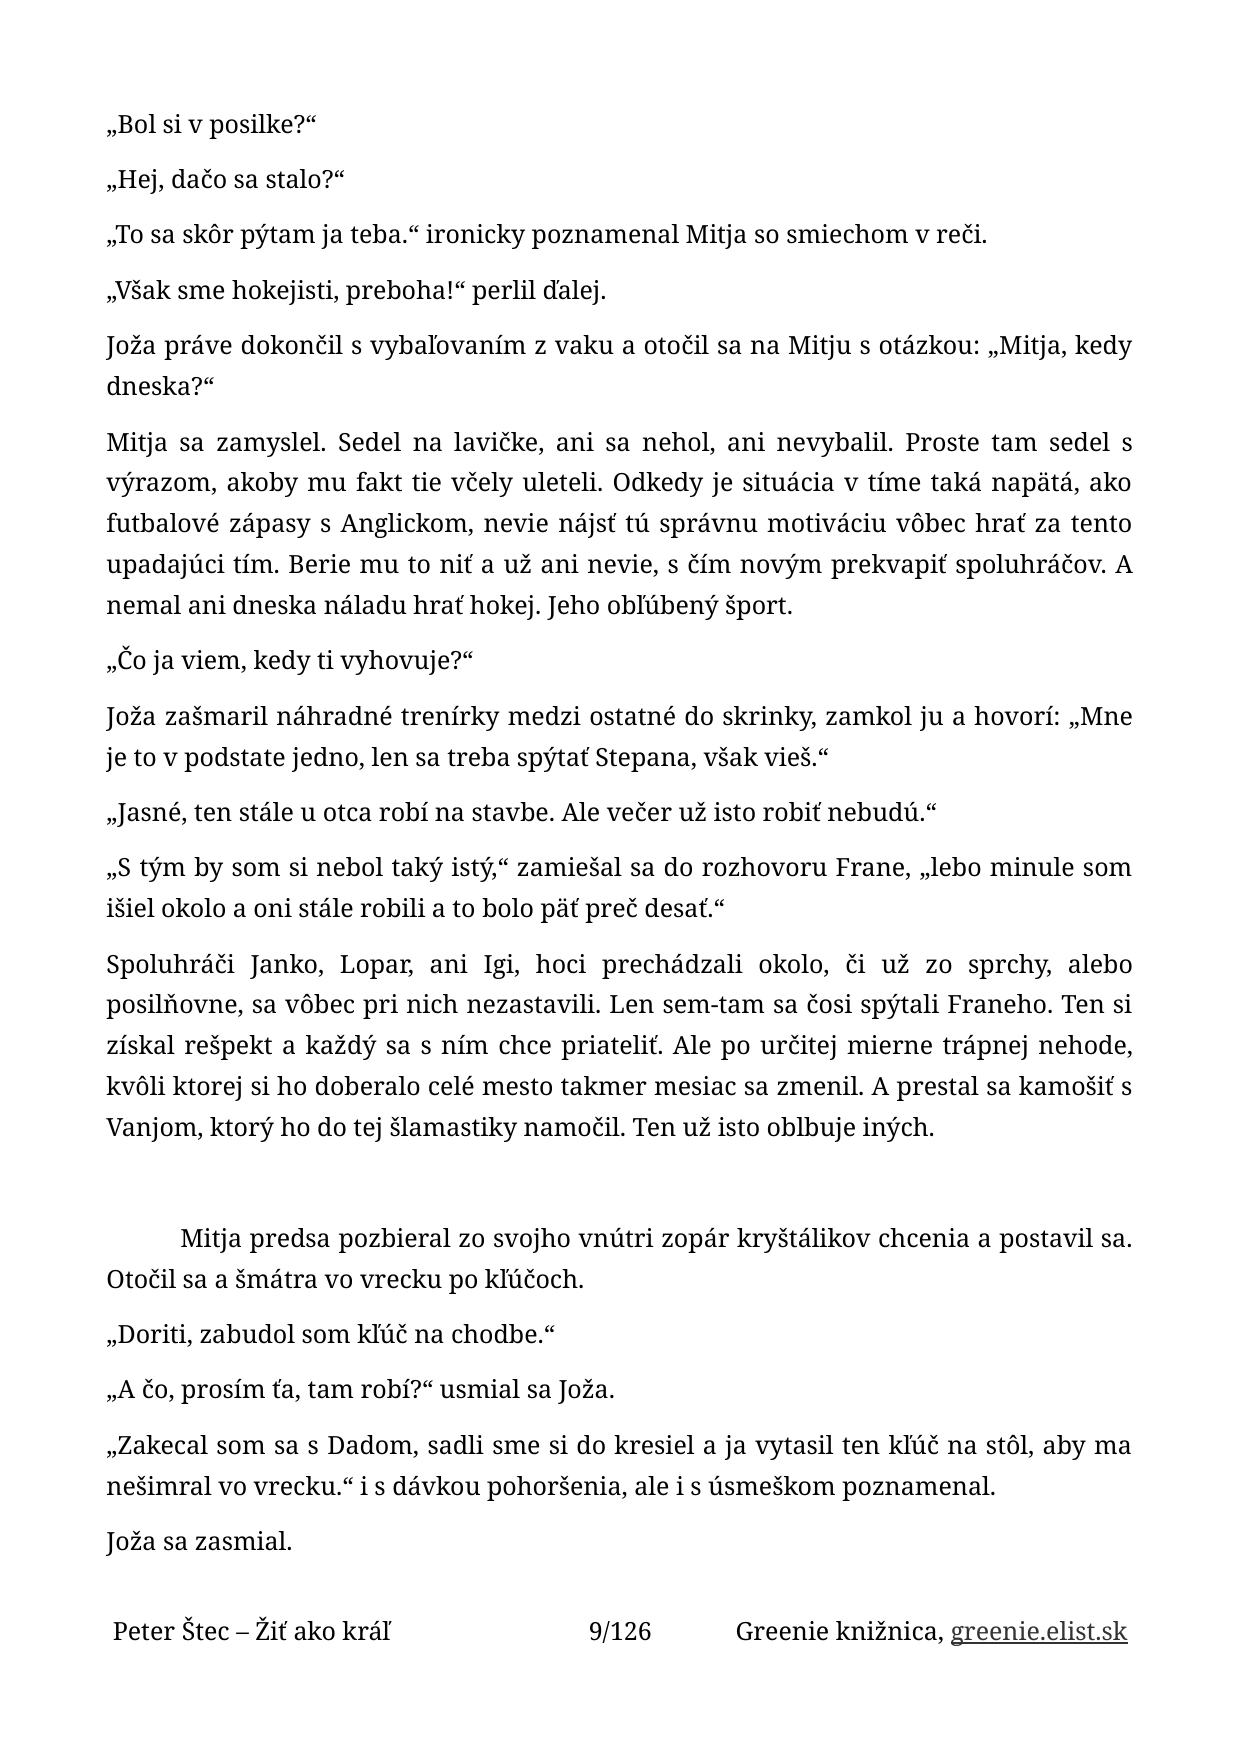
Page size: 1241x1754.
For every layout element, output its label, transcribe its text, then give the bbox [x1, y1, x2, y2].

text Mitja predsa pozbieral zo svojho vnútri zopár kryštálikov chcenia a postavil sa. Otočil sa a šmátra vo vrecku po kľúčoch. [106, 1220, 1134, 1295]
text „Však sme hokejisti, preboha!“ perlil ďalej. [106, 272, 1134, 307]
text „To sa skôr pýtam ja teba.“ ironicky poznamenal Mitja so smiechom v reči. [106, 217, 1134, 251]
text „S tým by som si nebol taký istý,“ zamiešal sa do rozhovoru Frane, „lebo minule som išiel okolo a oni stále robili a to bolo päť preč desať.“ [106, 850, 1134, 925]
text Joža sa zasmial. [106, 1524, 1134, 1558]
text „Jasné, ten stále u otca robí na stavbe. Ale večer už isto robiť nebudú.“ [106, 794, 1134, 829]
text „Zakecal som sa s Dadom, sadli sme si do kresiel a ja vytasil ten kľúč na stôl, aby ma nešimral vo vrecku.“ i s dávkou pohoršenia, ale i s úsmeškom poznamenal. [106, 1427, 1134, 1502]
text Mitja sa zamyslel. Sedel na lavičke, ani sa nehol, ani nevybalil. Proste tam sedel s výrazom, akoby mu fakt tie včely uleteli. Odkedy je situácia v tíme taká napätá, ako futbalové zápasy s Anglickom, nevie nájsť tú správnu motiváciu vôbec hrať za tento upadajúci tím. Berie mu to niť a už ani nevie, s čím novým prekvapiť spoluhráčov. A nemal ani dneska náladu hrať hokej. Jeho obľúbený šport. [106, 424, 1134, 622]
text „Doriti, zabudol som kľúč na chodbe.“ [106, 1317, 1134, 1351]
text Joža práve dokončil s vybaľovaním z vaku a otočil sa na Mitju s otázkou: „Mitja, kedy dneska?“ [106, 328, 1134, 403]
text „Čo ja viem, kedy ti vyhovuje?“ [106, 643, 1134, 677]
text „Hej, dačo sa stalo?“ [106, 162, 1134, 196]
text „Bol si v posilke?“ [106, 106, 1134, 140]
text „A čo, prosím ťa, tam robí?“ usmial sa Joža. [106, 1372, 1134, 1406]
text Spoluhráči Janko, Lopar, ani Igi, hoci prechádzali okolo, či už zo sprchy, alebo posilňovne, sa vôbec pri nich nezastavili. Len sem-tam sa čosi spýtali Franeho. Ten si získal rešpekt a každý sa s ním chce priateliť. Ale po určitej mierne trápnej nehode, kvôli ktorej si ho doberalo celé mesto takmer mesiac sa zmenil. A prestal sa kamošiť s Vanjom, ktorý ho do tej šlamastiky namočil. Ten už isto oblbuje iných. [106, 946, 1134, 1144]
text Joža zašmaril náhradné trenírky medzi ostatné do skrinky, zamkol ju a hovorí: „Mne je to v podstate jedno, len sa treba spýtať Stepana, však vieš.“ [106, 698, 1134, 773]
